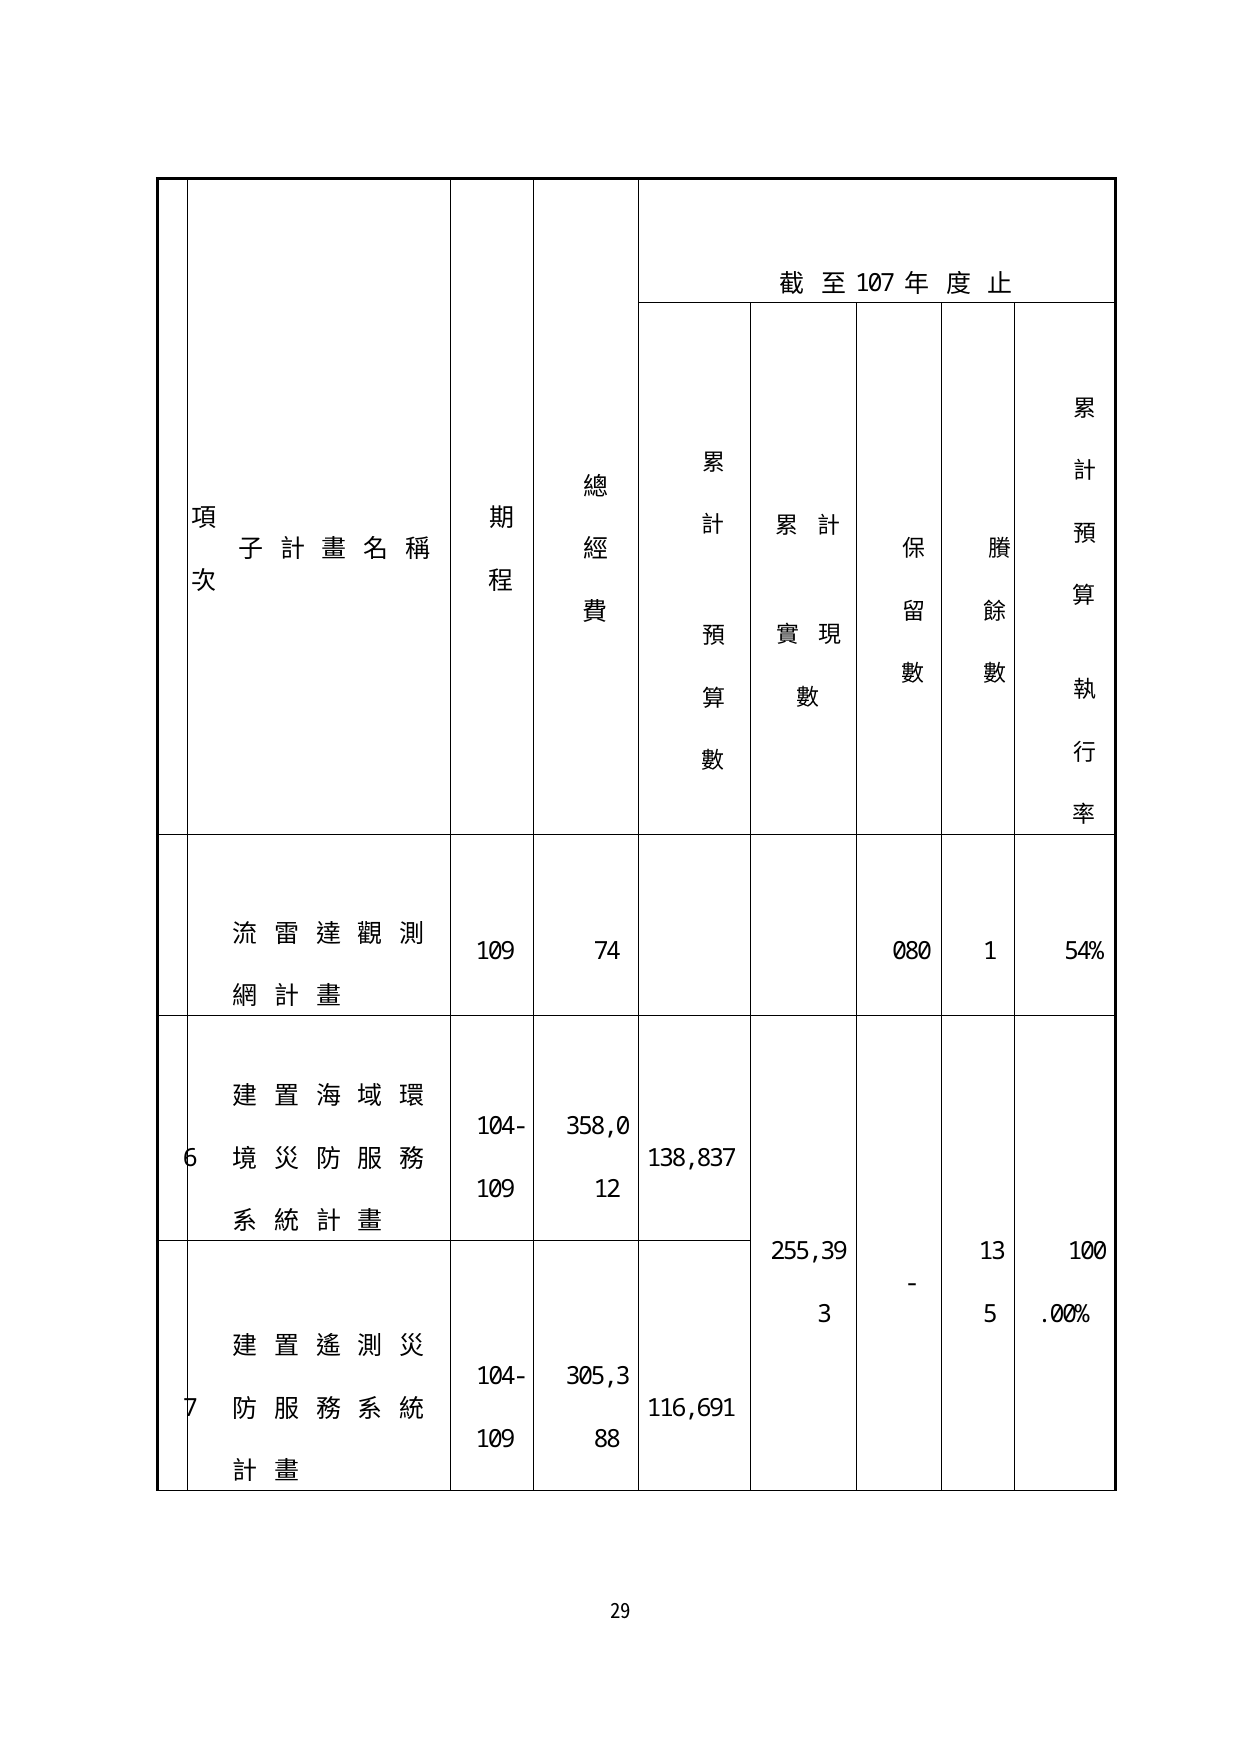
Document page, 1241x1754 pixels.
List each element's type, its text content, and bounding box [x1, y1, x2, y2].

table_header 項次 [159, 180, 187, 833]
table_cell 116,691 [639, 1241, 750, 1490]
table_cell 104-109 [451, 1241, 533, 1490]
table_cell 建置岸基波流雷達觀測網計畫 [188, 835, 450, 1015]
table_cell 累計預算 執行率 [1015, 303, 1114, 833]
table_cell 保留數 [857, 303, 941, 833]
table_cell 累計 實現數 [751, 303, 856, 833]
table_cell 135 [942, 1016, 1014, 1490]
table_cell 1 [942, 835, 1014, 1015]
table_cell [639, 835, 750, 1015]
table_cell 6 [159, 1016, 187, 1240]
table_cell 104-109 [451, 1016, 533, 1240]
table_header 子計畫名稱 [188, 180, 450, 833]
table_cell 080 [857, 835, 941, 1015]
table_cell 54% [1015, 835, 1114, 1015]
table_cell 建置海域環境災防服務系統計畫 [188, 1016, 450, 1240]
table_cell 255,393 [751, 1016, 856, 1490]
table_cell 358,012 [534, 1016, 638, 1240]
table_cell - [857, 1016, 941, 1490]
table_cell 138,837 [639, 1016, 750, 1240]
table_cell 累計 預算數 [639, 303, 750, 833]
table_header 截至107年度止 [639, 180, 1114, 302]
table_cell 100.00% [1015, 1016, 1114, 1490]
table_header 期程 [451, 180, 533, 833]
table_cell 305,388 [534, 1241, 638, 1490]
table_cell 109 [451, 835, 533, 1015]
table_header 總經費 [534, 180, 638, 833]
table_cell 5 [159, 835, 187, 1015]
table_cell 建置遙測災防服務系統計畫 [188, 1241, 450, 1490]
table_cell [751, 835, 856, 1015]
table_cell 賸餘數 [942, 303, 1014, 833]
table_cell 7 [159, 1241, 187, 1490]
table_cell 74 [534, 835, 638, 1015]
